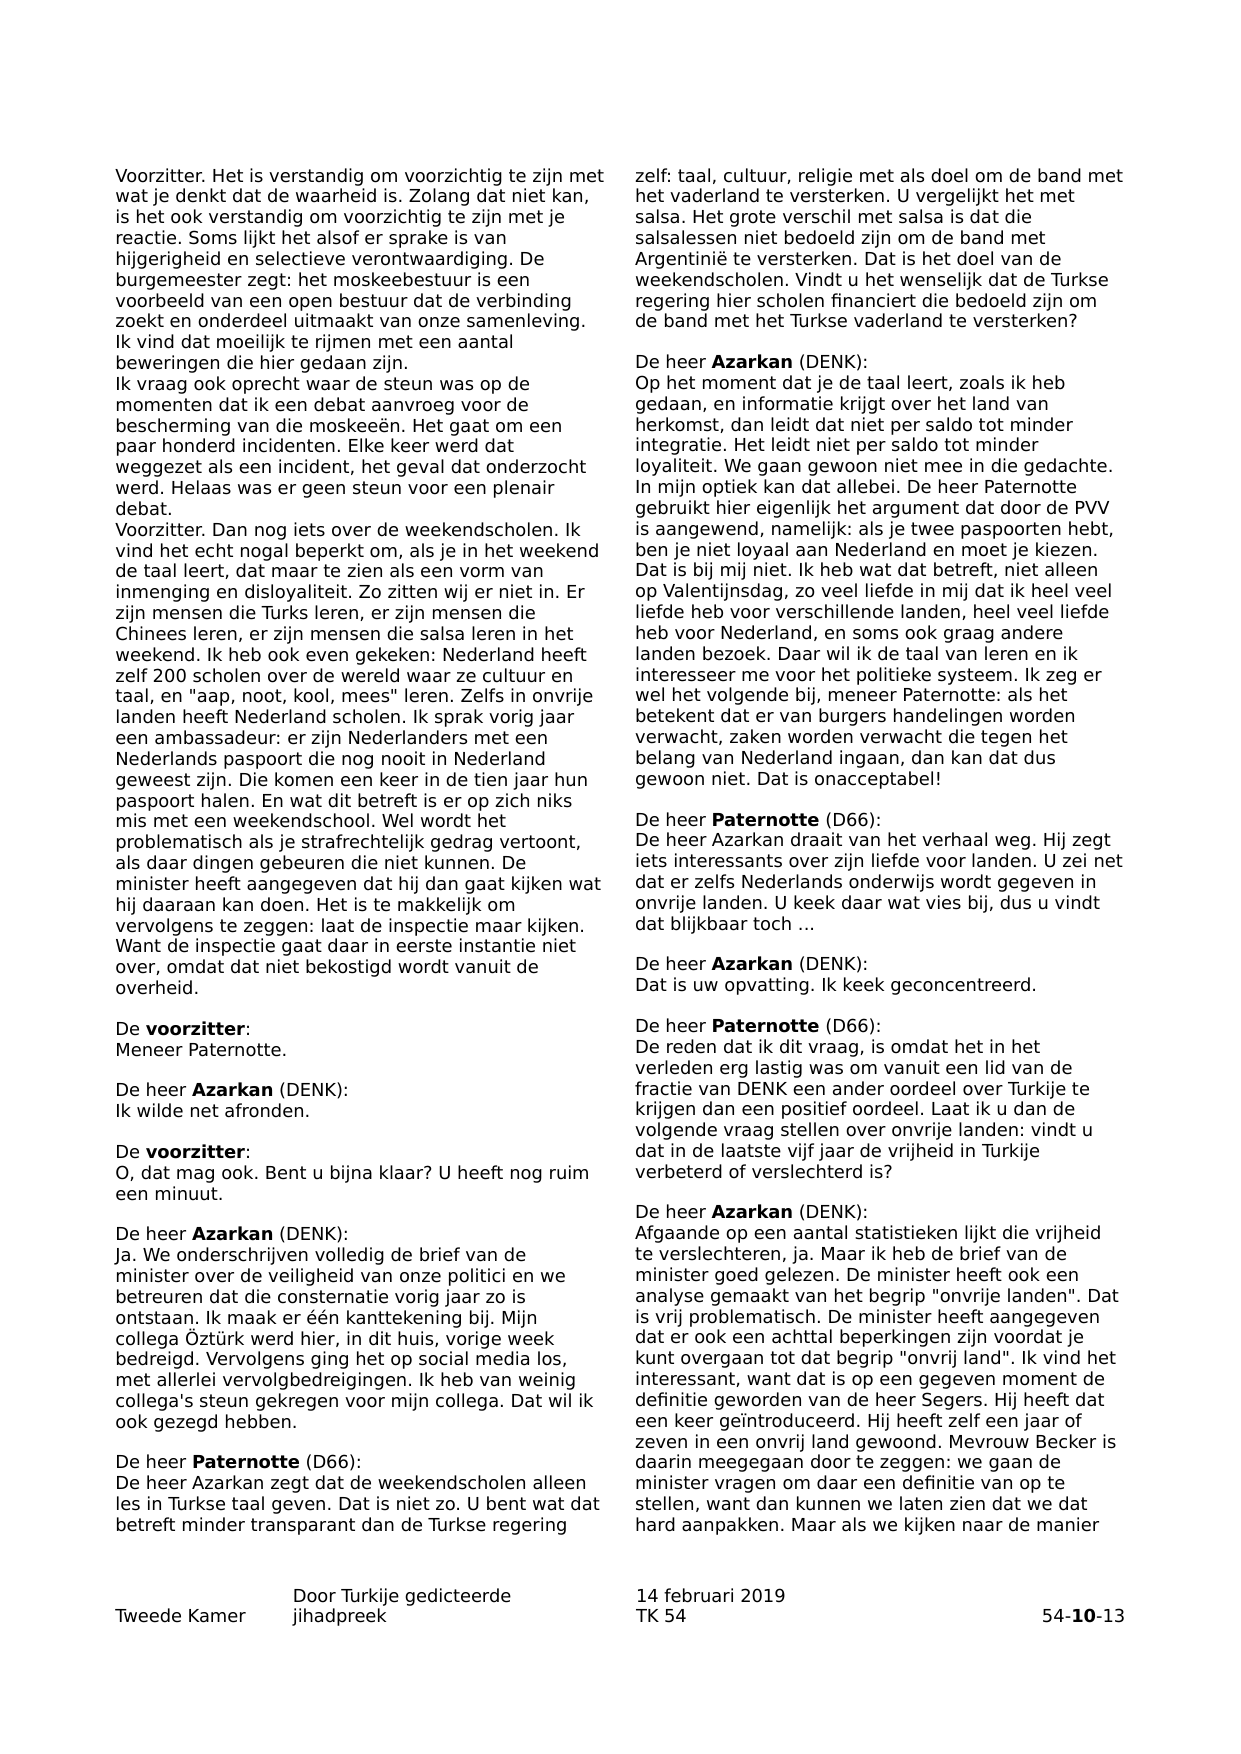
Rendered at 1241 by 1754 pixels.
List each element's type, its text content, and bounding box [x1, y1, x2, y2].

text Op het moment dat je de taal leert, zoals ik heb gedaan, en informatie krijgt over het land van herkomst, dan leidt dat niet per saldo tot minder integratie. Het leidt niet per saldo tot minder loyaliteit. We gaan gewoon niet mee in die gedachte. In mijn optiek kan dat allebei. De heer Paternotte gebruikt hier eigenlijk het argument dat door de PVV is aangewend, namelijk: als je twee paspoorten hebt, ben je niet loyaal aan Nederland en moet je kiezen. Dat is bij mij niet. Ik heb wat dat betreft, niet alleen op Valentijnsdag, zo veel liefde in mij dat ik heel veel liefde heb voor verschillende landen, heel veel liefde heb voor Nederland, en soms ook graag andere landen bezoek. Daar wil ik de taal van leren en ik interesseer me voor het politieke systeem. Ik zeg er wel het volgende bij, meneer Paternotte: als het betekent dat er van burgers handelingen worden verwacht, zaken worden verwacht die tegen het belang van Nederland ingaan, dan kan dat dus gewoon niet. Dat is onacceptabel! [635, 373, 1125, 789]
text De heer Paternotte (D66): [635, 809, 1125, 830]
text De heer Azarkan zegt dat de weekendscholen alleen les in Turkse taal geven. Dat is niet zo. U bent wat dat betreft minder transparant dan de Turkse regering [115, 1473, 605, 1536]
text Dat is uw opvatting. Ik keek geconcentreerd. [635, 975, 1125, 996]
text De heer Azarkan (DENK): [115, 1080, 605, 1101]
text De heer Azarkan (DENK): [635, 352, 1125, 373]
text Ik wilde net afronden. [115, 1101, 605, 1122]
text O, dat mag ook. Bent u bijna klaar? U heeft nog ruim een minuut. [115, 1162, 605, 1204]
text Ik vraag ook oprecht waar de steun was op de momenten dat ik een debat aanvroeg voor de bescherming van die moskeeën. Het gaat om een paar honderd incidenten. Elke keer werd dat weggezet als een incident, het geval dat onderzocht werd. Helaas was er geen steun voor een plenair debat. [115, 374, 605, 519]
text De heer Azarkan (DENK): [635, 1202, 1125, 1223]
text Ja. We onderschrijven volledig de brief van de minister over de veiligheid van onze politici en we betreuren dat die consternatie vorig jaar zo is ontstaan. Ik maak er één kanttekening bij. Mijn collega Öztürk werd hier, in dit huis, vorige week bedreigd. Vervolgens ging het op social media los, met allerlei vervolgbedreigingen. Ik heb van weinig collega's steun gekregen voor mijn collega. Dat wil ik ook gezegd hebben. [115, 1245, 605, 1432]
text De heer Azarkan draait van het verhaal weg. Hij zegt iets interessants over zijn liefde voor landen. U zei net dat er zelfs Nederlands onderwijs wordt gegeven in onvrije landen. U keek daar wat vies bij, dus u vindt dat blijkbaar toch ... [635, 830, 1125, 934]
text Voorzitter. Het is verstandig om voorzichtig te zijn met wat je denkt dat de waarheid is. Zolang dat niet kan, is het ook verstandig om voorzichtig te zijn met je reactie. Soms lijkt het alsof er sprake is van hijgerigheid en selectieve verontwaardiging. De burgemeester zegt: het moskeebestuur is een voorbeeld van een open bestuur dat de verbinding zoekt en onderdeel uitmaakt van onze samenleving. Ik vind dat moeilijk te rijmen met een aantal beweringen die hier gedaan zijn. [115, 165, 605, 374]
text Meneer Paternotte. [115, 1039, 605, 1060]
text De heer Azarkan (DENK): [115, 1224, 605, 1245]
text De voorzitter: [115, 1142, 605, 1162]
text Afgaande op een aantal statistieken lijkt die vrijheid te verslechteren, ja. Maar ik heb de brief van de minister goed gelezen. De minister heeft ook een analyse gemaakt van het begrip "onvrije landen". Dat is vrij problematisch. De minister heeft aangegeven dat er ook een achttal beperkingen zijn voordat je kunt overgaan tot dat begrip "onvrij land". Ik vind het interessant, want dat is op een gegeven moment de definitie geworden van de heer Segers. Hij heeft dat een keer geïntroduceerd. Hij heeft zelf een jaar of zeven in een onvrij land gewoond. Mevrouw Becker is daarin meegegaan door te zeggen: we gaan de minister vragen om daar een definitie van op te stellen, want dan kunnen we laten zien dat we dat hard aanpakken. Maar als we kijken naar de manier [635, 1223, 1125, 1536]
text zelf: taal, cultuur, religie met als doel om de band met het vaderland te versterken. U vergelijkt het met salsa. Het grote verschil met salsa is dat die salsalessen niet bedoeld zijn om de band met Argentinië te versterken. Dat is het doel van de weekendscholen. Vindt u het wenselijk dat de Turkse regering hier scholen financiert die bedoeld zijn om de band met het Turkse vaderland te versterken? [635, 165, 1125, 332]
text De heer Paternotte (D66): [115, 1452, 605, 1473]
text De heer Paternotte (D66): [635, 1016, 1125, 1037]
text De reden dat ik dit vraag, is omdat het in het verleden erg lastig was om vanuit een lid van de fractie van DENK een ander oordeel over Turkije te krijgen dan een positief oordeel. Laat ik u dan de volgende vraag stellen over onvrije landen: vindt u dat in de laatste vijf jaar de vrijheid in Turkije verbeterd of verslechterd is? [635, 1037, 1125, 1182]
text De heer Azarkan (DENK): [635, 954, 1125, 975]
text De voorzitter: [115, 1019, 605, 1039]
text Voorzitter. Dan nog iets over de weekendscholen. Ik vind het echt nogal beperkt om, als je in het weekend de taal leert, dat maar te zien als een vorm van inmenging en disloyaliteit. Zo zitten wij er niet in. Er zijn mensen die Turks leren, er zijn mensen die Chinees leren, er zijn mensen die salsa leren in het weekend. Ik heb ook even gekeken: Nederland heeft zelf 200 scholen over de wereld waar ze cultuur en taal, en "aap, noot, kool, mees" leren. Zelfs in onvrije landen heeft Nederland scholen. Ik sprak vorig jaar een ambassadeur: er zijn Nederlanders met een Nederlands paspoort die nog nooit in Nederland geweest zijn. Die komen een keer in de tien jaar hun paspoort halen. En wat dit betreft is er op zich niks mis met een weekendschool. Wel wordt het problematisch als je strafrechtelijk gedrag vertoont, als daar dingen gebeuren die niet kunnen. De minister heeft aangegeven dat hij dan gaat kijken wat hij daaraan kan doen. Het is te makkelijk om vervolgens te zeggen: laat de inspectie maar kijken. Want de inspectie gaat daar in eerste instantie niet over, omdat dat niet bekostigd wordt vanuit de overheid. [115, 519, 605, 999]
